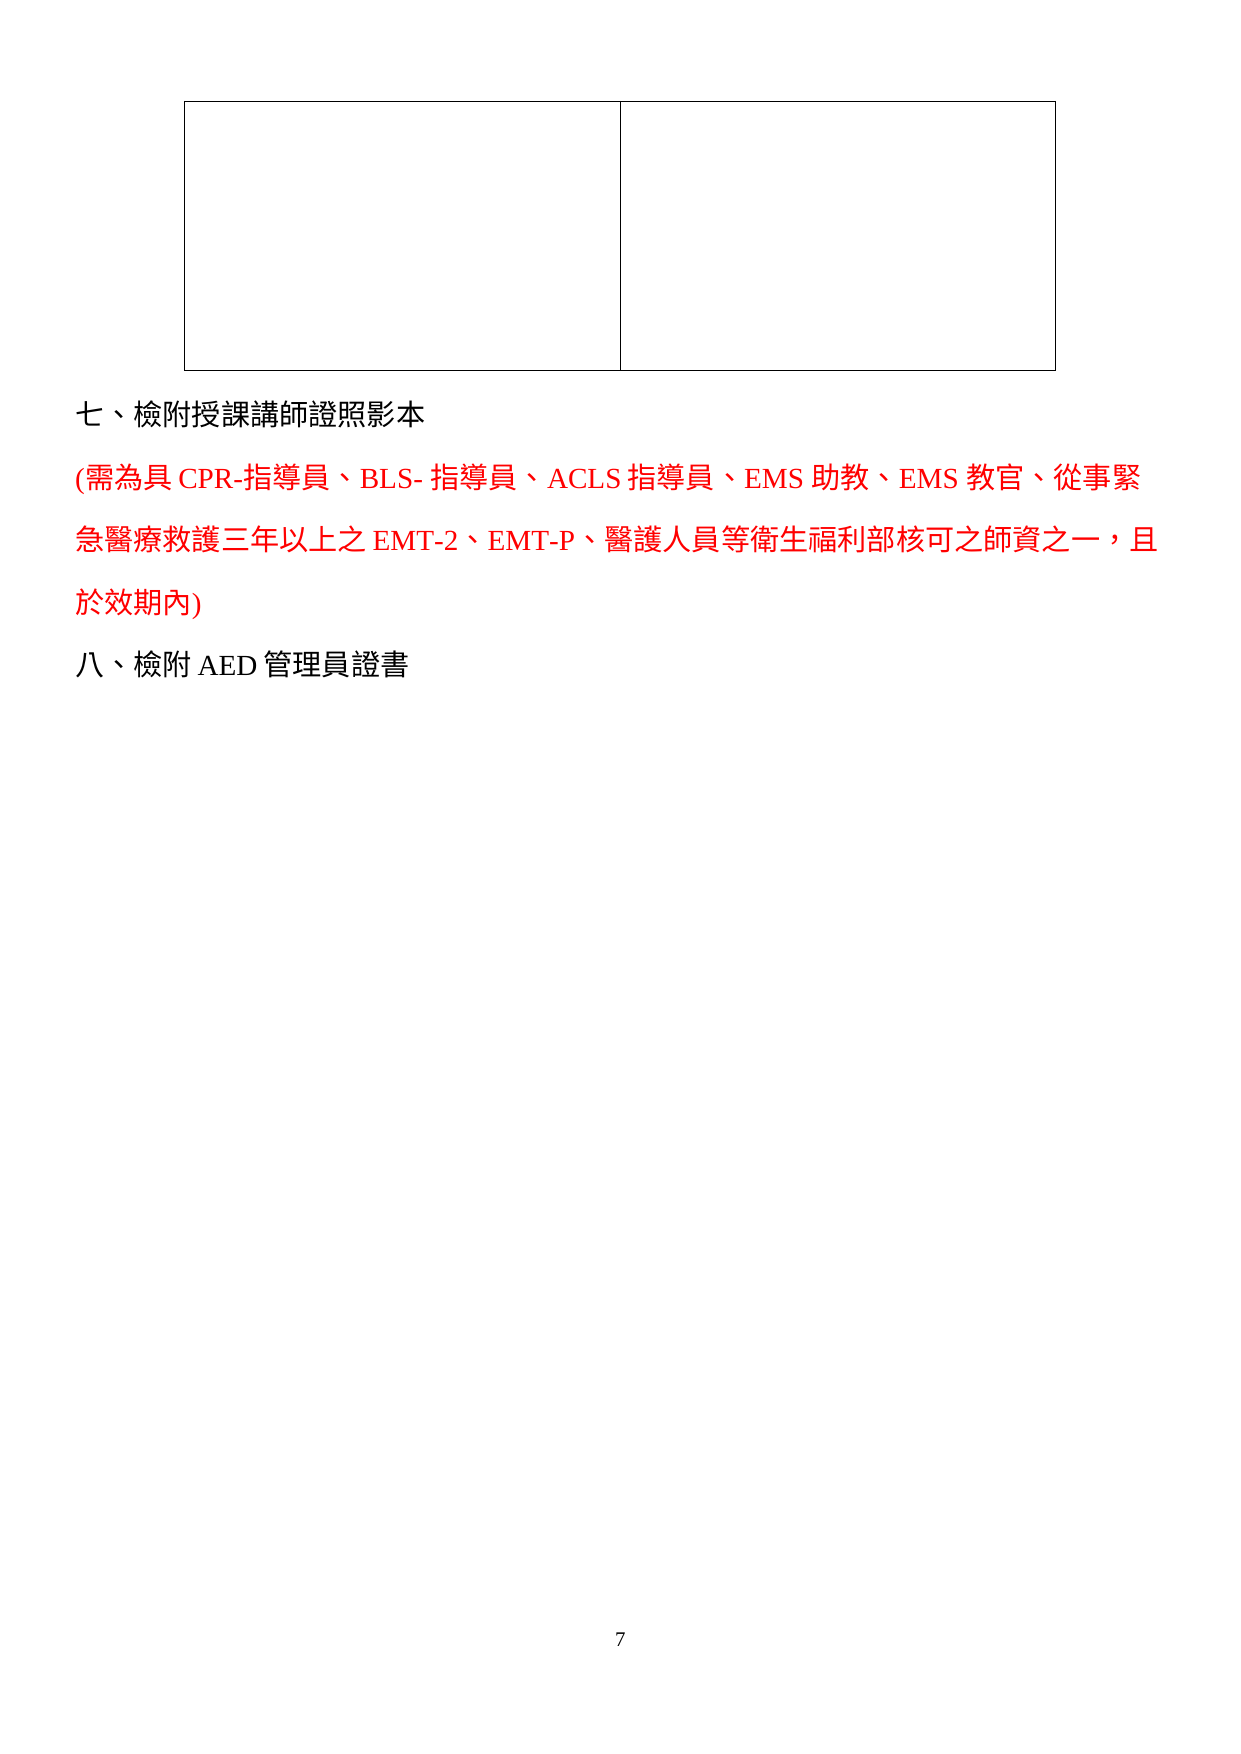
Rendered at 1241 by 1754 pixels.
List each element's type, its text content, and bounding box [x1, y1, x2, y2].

text 七、檢附授課講師證照影本 [75, 371, 1165, 434]
table_cell [185, 102, 620, 370]
text (需為具CPR-指導員、BLS- 指導員、ACLS指導員、EMS 助教、EMS 教官、從事緊急醫療救護三年以上之EMT-2、EMT-P、醫護人員等衛生福利部核可之師資之一，且於效期內) [75, 434, 1165, 621]
table_cell [621, 102, 1055, 370]
text 八、檢附AED管理員證書 [75, 621, 1165, 684]
